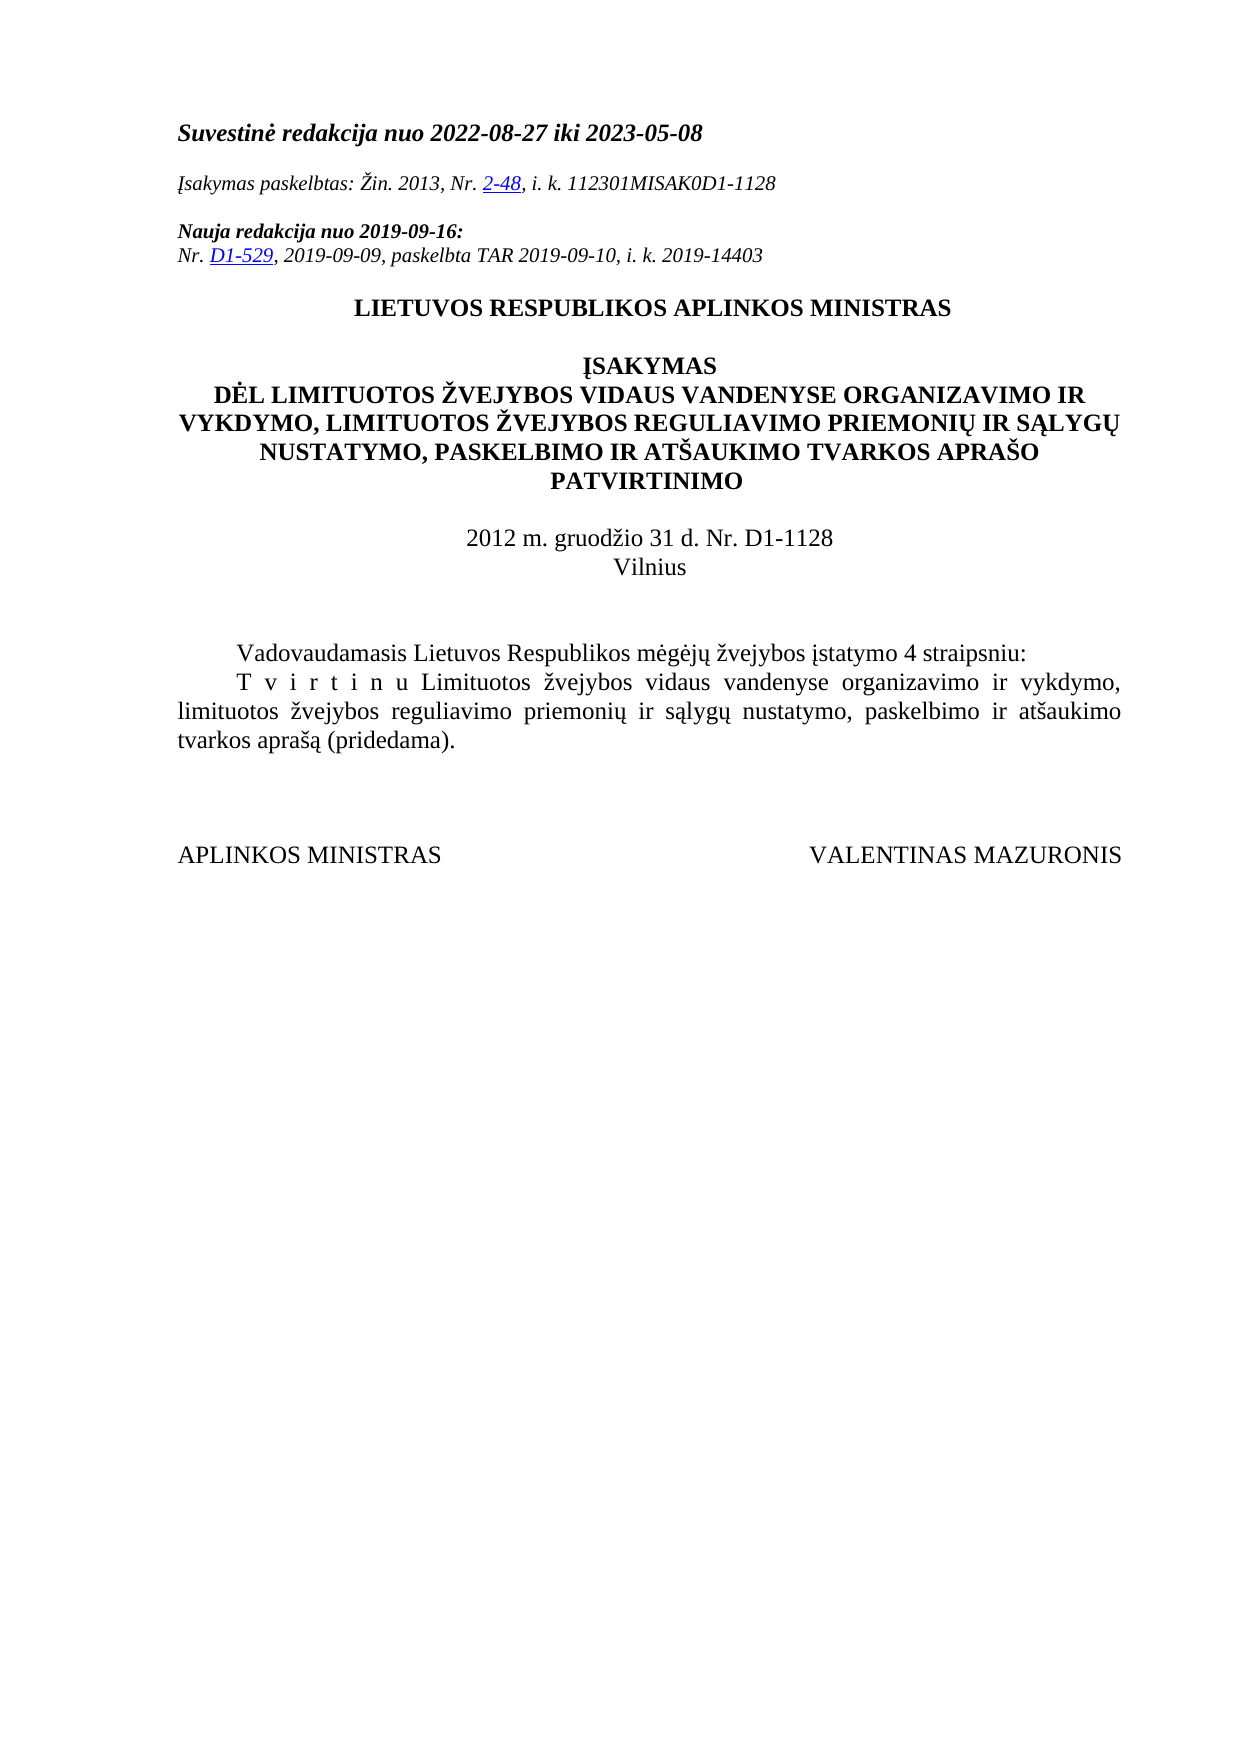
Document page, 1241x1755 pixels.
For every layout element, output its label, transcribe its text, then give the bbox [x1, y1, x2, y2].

text Įsakymas paskelbtas: Žin. 2013, Nr. 2-48, i. k. 112301MISAK0D1-1128 [177, 171, 1122, 195]
text ĮSAKYMAS [177, 351, 1122, 380]
text LIETUVOS RESPUBLIKOS APLINKOS MINISTRAS [177, 293, 1122, 322]
text DĖL LIMITUOTOS ŽVEJYBOS VIDAUS VANDENYSE ORGANIZAVIMO IR VYKDYMO, LIMITUOTOS ŽVEJYBOS REGULIAVIMO PRIEMONIŲ IR SĄLYGŲ NUSTATYMO, PASKELBIMO IR ATŠAUKIMO TVARKOS APRAŠO PATVIRTINIMO [177, 380, 1122, 495]
text Nauja redakcija nuo 2019-09-16: [177, 219, 1122, 243]
text T v i r t i n u Limituotos žvejybos vidaus vandenyse organizavimo ir vykdymo, limituotos žvejybos reguliavimo priemonių ir sąlygų nustatymo, paskelbimo ir atšaukimo tvarkos aprašą (pridedama). [177, 667, 1122, 753]
text Nr. D1-529, 2019-09-09, paskelbta TAR 2019-09-10, i. k. 2019-14403 [177, 243, 1122, 267]
text Vilnius [177, 552, 1122, 581]
text Vadovaudamasis Lietuvos Respublikos mėgėjų žvejybos įstatymo 4 straipsniu: [177, 638, 1122, 667]
text Aplinkos ministras Valentinas Mazuronis [177, 840, 1122, 868]
text Suvestinė redakcija nuo 2022-08-27 iki 2023-05-08 [177, 118, 1122, 147]
text 2012 m. gruodžio 31 d. Nr. D1-1128 [177, 523, 1122, 552]
